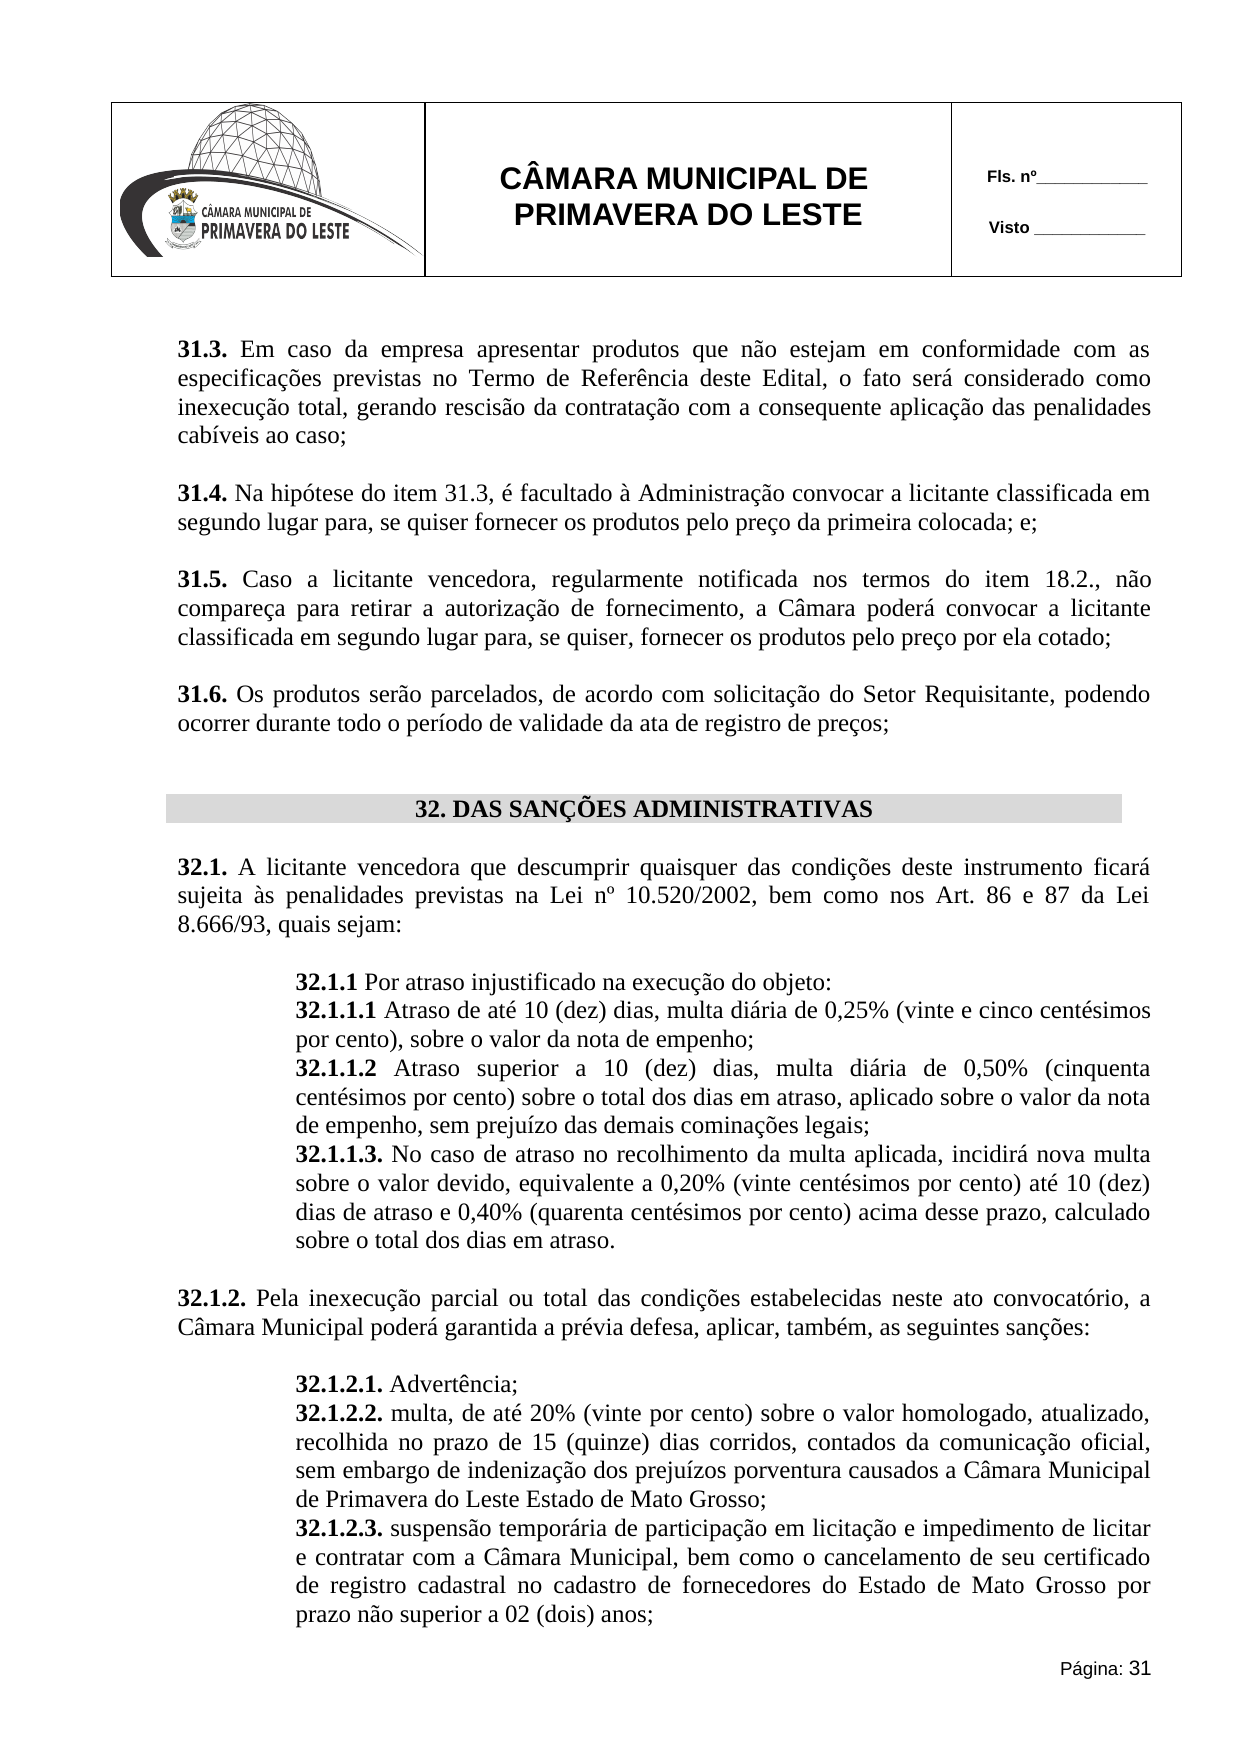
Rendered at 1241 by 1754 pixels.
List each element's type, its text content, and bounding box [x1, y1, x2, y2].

text 32.1. A licitante vencedora que descumprir quaisquer das condições deste instrumento ficará sujeita às penalidades previstas na Lei nº 10.520/2002, bem como nos Art. 86 e 87 da Lei 8.666/93, quais sejam: [177, 852, 1152, 938]
text 31.5. Caso a licitante vencedora, regularmente notificada nos termos do item 18.2., não compareça para retirar a autorização de fornecimento, a Câmara poderá convocar a licitante classificada em segundo lugar para, se quiser, fornecer os produtos pelo preço por ela cotado; [177, 564, 1152, 651]
text 32.1.1.2 Atraso superior a 10 (dez) dias, multa diária de 0,50% (cinquenta centésimos por cento) sobre o total dos dias em atraso, aplicado sobre o valor da nota de empenho, sem prejuízo das demais cominações legais; [295, 1053, 1152, 1139]
text 31.4. Na hipótese do item 31.3, é facultado à Administração convocar a licitante classificada em segundo lugar para, se quiser fornecer os produtos pelo preço da primeira colocada; e; [177, 478, 1152, 536]
table_header 32. DAS SANÇÕES ADMINISTRATIVAS [166, 794, 1122, 823]
picture [120, 103, 424, 257]
text 32.1.2.1. Advertência; [295, 1369, 1152, 1398]
text 32.1.2. Pela inexecução parcial ou total das condições estabelecidas neste ato convocatório, a Câmara Municipal poderá garantida a prévia defesa, aplicar, também, as seguintes sanções: [177, 1283, 1152, 1341]
text 32.1.2.3. suspensão temporária de participação em licitação e impedimento de licitar e contratar com a Câmara Municipal, bem como o cancelamento de seu certificado de registro cadastral no cadastro de fornecedores do Estado de Mato Grosso por prazo não superior a 02 (dois) anos; [295, 1513, 1152, 1628]
text 32.1.1 Por atraso injustificado na execução do objeto: [295, 967, 1152, 996]
text 31.3. Em caso da empresa apresentar produtos que não estejam em conformidade com as especificações previstas no Termo de Referência deste Edital, o fato será considerado como inexecução total, gerando rescisão da contratação com a consequente aplicação das penalidades cabíveis ao caso; [177, 334, 1152, 449]
text 32.1.1.3. No caso de atraso no recolhimento da multa aplicada, incidirá nova multa sobre o valor devido, equivalente a 0,20% (vinte centésimos por cento) até 10 (dez) dias de atraso e 0,40% (quarenta centésimos por cento) acima desse prazo, calculado sobre o total dos dias em atraso. [295, 1139, 1152, 1254]
text 31.6. Os produtos serão parcelados, de acordo com solicitação do Setor Requisitante, podendo ocorrer durante todo o período de validade da ata de registro de preços; [177, 679, 1152, 737]
text 32.1.1.1 Atraso de até 10 (dez) dias, multa diária de 0,25% (vinte e cinco centésimos por cento), sobre o valor da nota de empenho; [295, 996, 1152, 1053]
text 32.1.2.2. multa, de até 20% (vinte por cento) sobre o valor homologado, atualizado, recolhida no prazo de 15 (quinze) dias corridos, contados da comunicação oficial, sem embargo de indenização dos prejuízos porventura causados a Câmara Municipal de Primavera do Leste Estado de Mato Grosso; [295, 1398, 1152, 1513]
